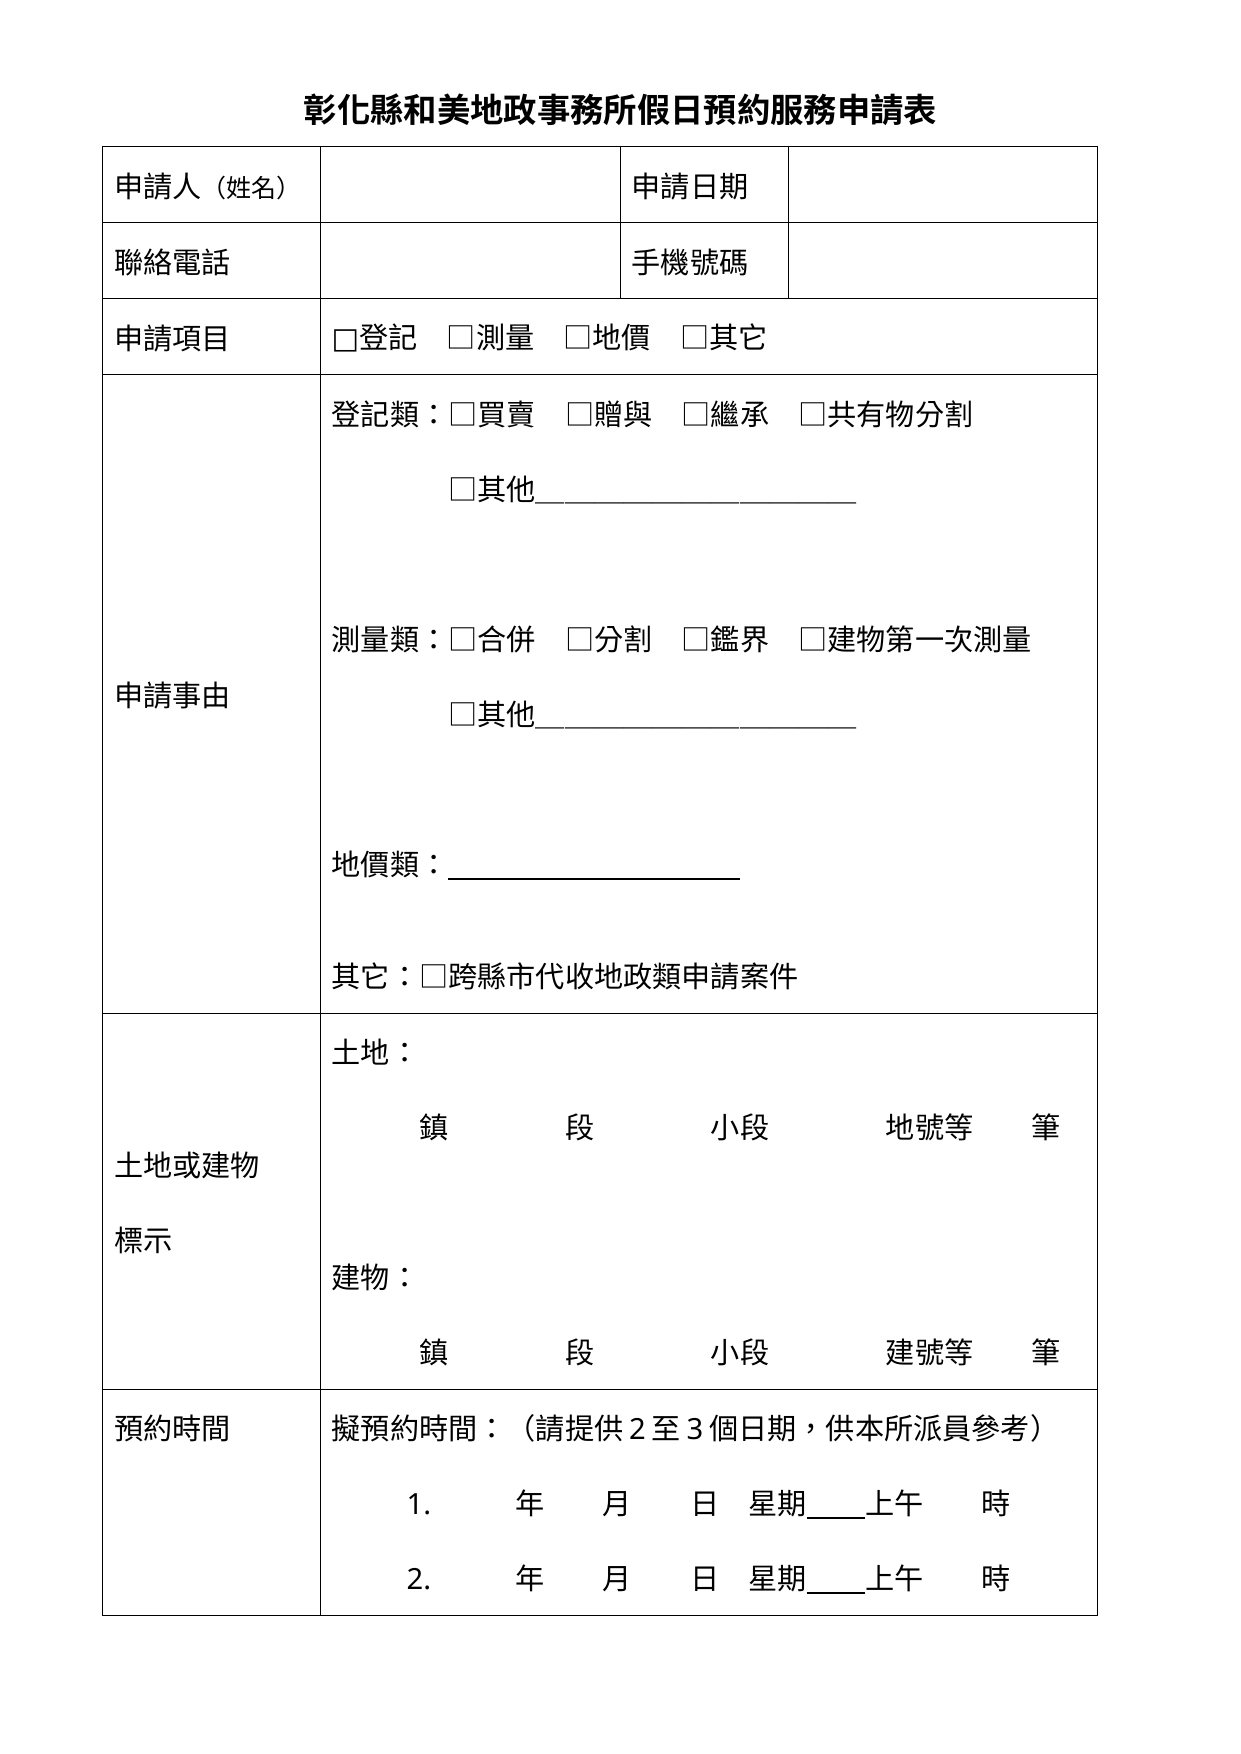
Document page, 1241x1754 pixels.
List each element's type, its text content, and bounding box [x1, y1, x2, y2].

table_cell □登記 □測量 □地價 □其它 [321, 299, 1097, 374]
table_header 申請日期 [621, 147, 788, 222]
table_header 申請人（姓名） [103, 147, 320, 222]
table_header [789, 147, 1097, 222]
table_cell [789, 223, 1097, 298]
table_cell 申請事由 [103, 375, 320, 1012]
table_cell 登記類：□買賣 □贈與 □繼承 □共有物分割 □其他＿＿＿＿＿＿＿＿＿＿＿ 測量類：□合併 □分割 □鑑界 □建物第一次測量 □其他＿＿＿＿＿＿＿＿＿＿＿ 地價類： 其它：□跨縣市代收地政類申請案件 [321, 375, 1097, 1012]
table_header [321, 147, 620, 222]
table_cell 土地： 鎮 段 小段 地號等 筆 建物： 鎮 段 小段 建號等 筆 [321, 1014, 1097, 1388]
table_cell [321, 223, 620, 298]
table_cell 擬預約時間：（請提供2至3個日期，供本所派員參考） 年 月 日 星期 上午 時 年 月 日 星期 上午 時 年 月 日 星期 上午 時 [321, 1390, 1097, 1614]
table_cell 土地或建物 標示 [103, 1014, 320, 1388]
table_cell 申請項目 [103, 299, 320, 374]
table_cell 手機號碼 [621, 223, 788, 298]
text 彰化縣和美地政事務所假日預約服務申請表 [118, 71, 1122, 146]
table_cell 聯絡電話 [103, 223, 320, 298]
table_cell 預約時間 [103, 1390, 320, 1614]
